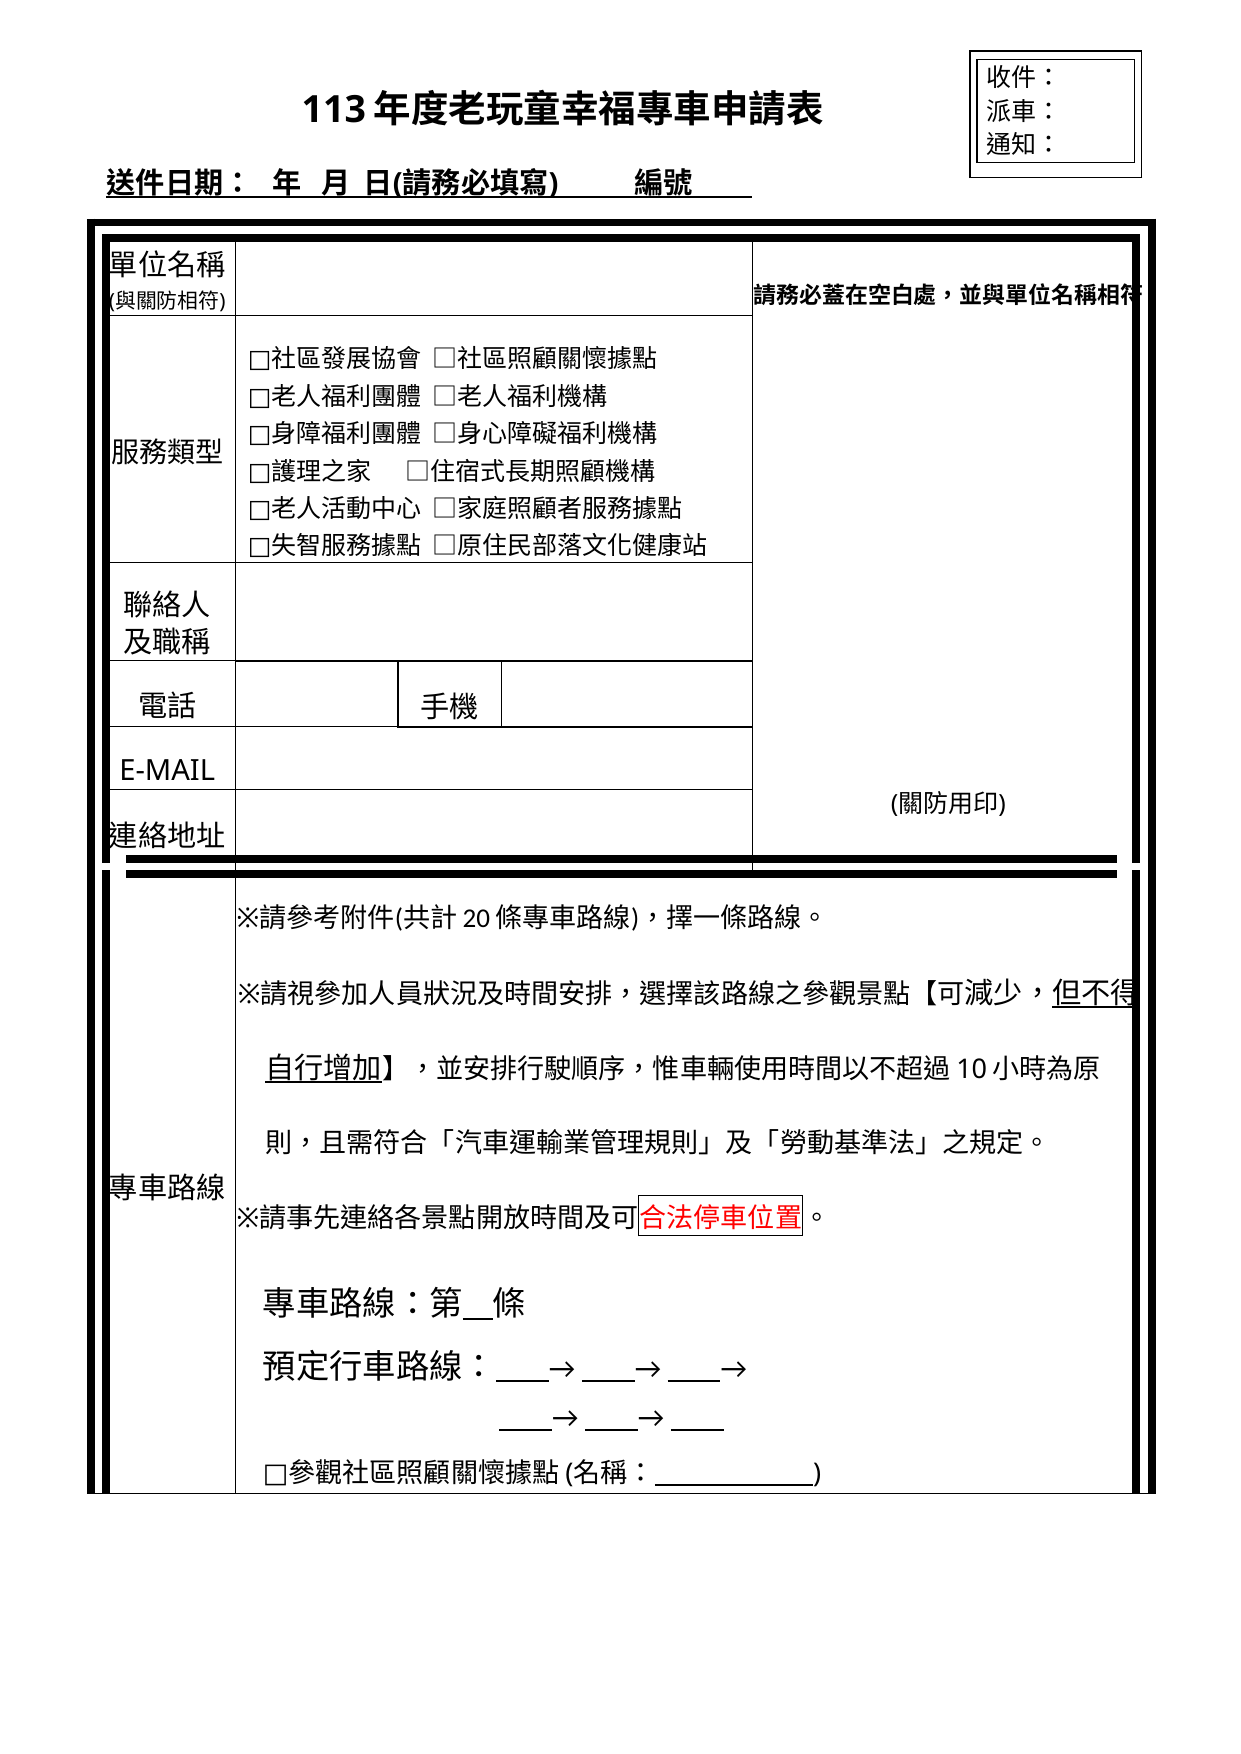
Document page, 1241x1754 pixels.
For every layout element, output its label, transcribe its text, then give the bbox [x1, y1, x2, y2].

table_header [235, 226, 752, 234]
table_cell [236, 563, 752, 660]
table_cell 手機 [399, 662, 501, 726]
text 通知： [978, 126, 1134, 162]
table_cell 連絡地址 [110, 790, 235, 855]
table_cell 電話 [110, 661, 235, 726]
text 收件： [978, 60, 1134, 93]
table_cell E-MAIL [110, 727, 235, 789]
table_header 請務必蓋在空白處，並與單位名稱相符 (關防用印) [752, 226, 1144, 855]
text [971, 52, 1141, 177]
table_header 單位名稱(與關防相符) [99, 226, 235, 314]
table_cell [236, 727, 752, 789]
table_cell □社區發展協會 □社區照顧關懷據點 □老人福利團體 □老人福利機構 □身障福利團體 □身心障礙福利機構 □護理之家 □住宿式長期照顧機構 □老人活動中心 □家庭照顧者服務據點 □失智服務據點 □原住民部落文化健康站 [236, 316, 752, 562]
table_cell [236, 662, 397, 726]
table_cell 聯絡人 及職稱 [110, 563, 235, 660]
table_cell [236, 790, 752, 855]
text 113年度老玩童幸福專車申請表 [106, 68, 969, 143]
table_cell 專車路線 [99, 855, 235, 1493]
table_header [236, 242, 752, 314]
table_cell [502, 662, 752, 726]
text 送件日期： 年 月 日(請務必填寫) 編號 [106, 143, 1134, 218]
table_cell 服務類型 [110, 316, 235, 562]
text 派車： [986, 93, 1126, 126]
table_cell ※請參考附件(共計20條專車路線)，擇一條路線。 ※請視參加人員狀況及時間安排，選擇該路線之參觀景點【可減少，但不得自行增加】，並安排行駛順序，惟車輛使用時間以不超過10小時為原則，且需符合「汽車運輸業管理規則」及「勞動基準法」之規定。 ※請事先連絡各景點開放時間及可合法停車位置。 專車路線：第 條 預定行車路線： → → → → → □參觀社區照顧關懷據點 (名稱： ) [236, 855, 1144, 1493]
